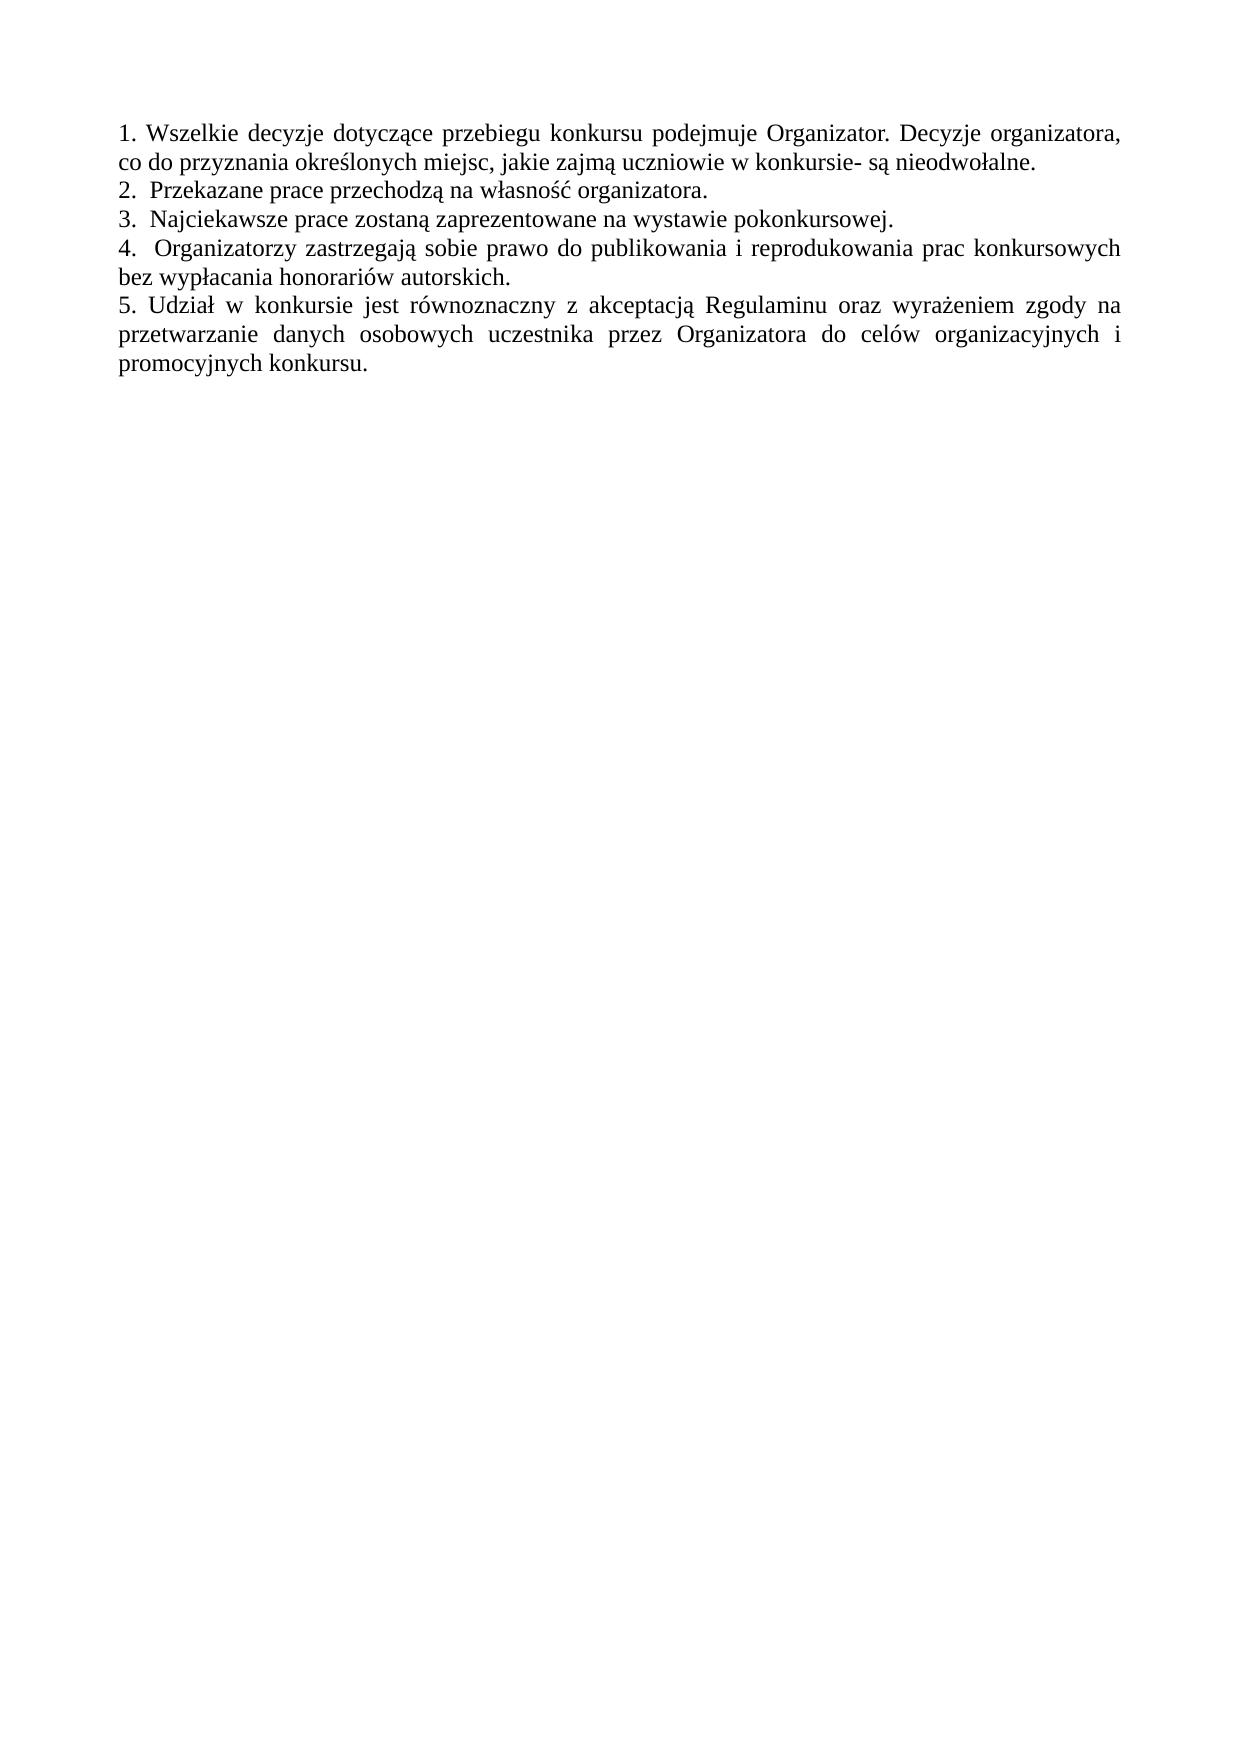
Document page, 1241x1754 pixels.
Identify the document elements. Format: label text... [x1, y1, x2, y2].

text 4. Organizatorzy zastrzegają sobie prawo do publikowania i reprodukowania prac konkursowych bez wypłacania honorariów autorskich. [118, 233, 1122, 291]
text 3. Najciekawsze prace zostaną zaprezentowane na wystawie pokonkursowej. [118, 204, 1122, 233]
text 2. Przekazane prace przechodzą na własność organizatora. [118, 176, 1122, 204]
text 1. Wszelkie decyzje dotyczące przebiegu konkursu podejmuje Organizator. Decyzje organizatora, co do przyznania określonych miejsc, jakie zajmą uczniowie w konkursie- są nieodwołalne. [118, 118, 1122, 176]
text 5. Udział w konkursie jest równoznaczny z akceptacją Regulaminu oraz wyrażeniem zgody na przetwarzanie danych osobowych uczestnika przez Organizatora do celów organizacyjnych i promocyjnych konkursu. [118, 291, 1122, 377]
